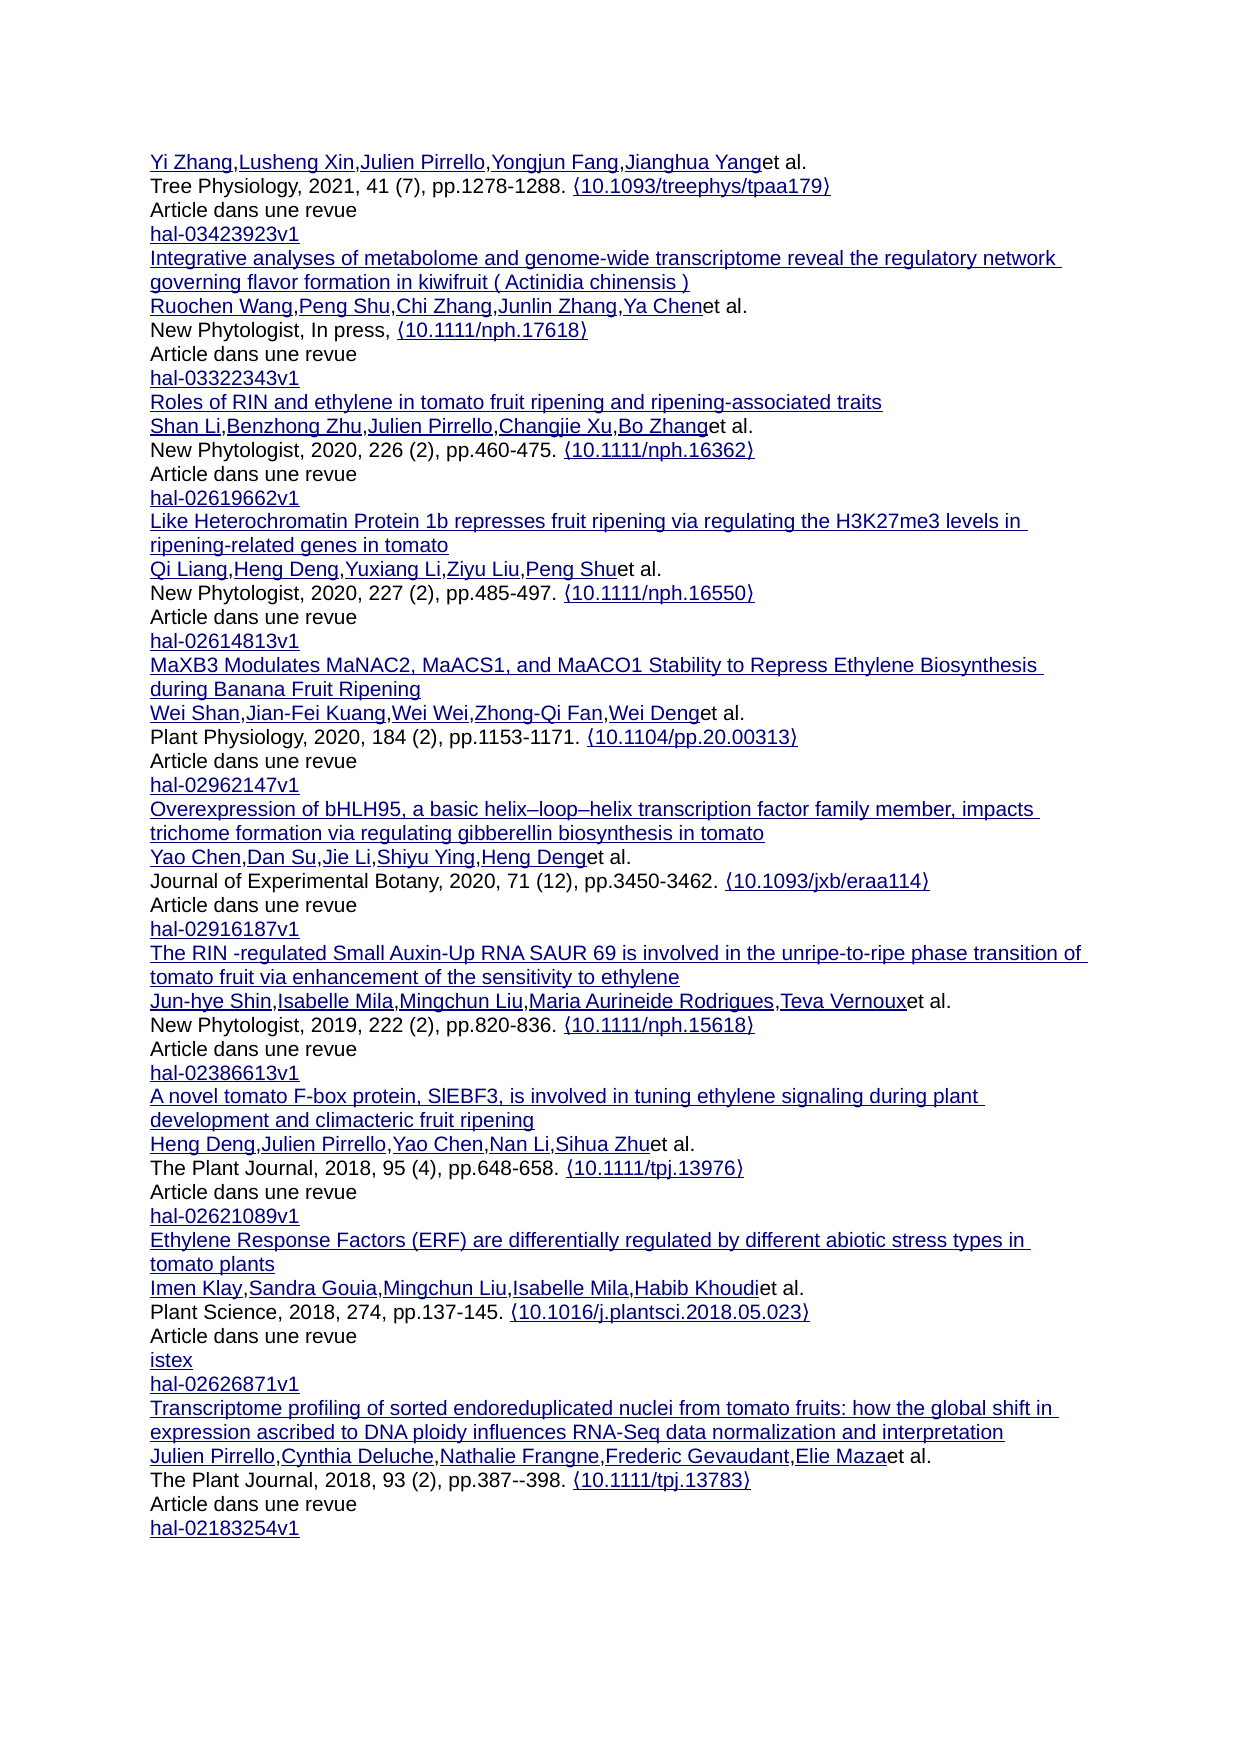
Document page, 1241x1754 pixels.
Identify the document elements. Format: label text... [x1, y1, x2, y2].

table_cell Like Heterochromatin Protein 1b represses fruit ripening via regulating the H3K27me3 levels in ripening‐related genes in tomato Qi Liang,Heng Deng,Yuxiang Li,Ziyu Liu,Peng Shuet al. New Phytologist, 2020, 227 (2), pp.485-497. ⟨10.1111/nph.16550⟩ Article dans une revue hal-02614813v1 [150, 509, 1090, 653]
table_cell MaXB3 Modulates MaNAC2, MaACS1, and MaACO1 Stability to Repress Ethylene Biosynthesis during Banana Fruit Ripening Wei Shan,Jian-Fei Kuang,Wei Wei,Zhong-Qi Fan,Wei Denget al. Plant Physiology, 2020, 184 (2), pp.1153-1171. ⟨10.1104/pp.20.00313⟩ Article dans une revue hal-02962147v1 [150, 653, 1090, 797]
table_cell Overexpression of bHLH95, a basic helix–loop–helix transcription factor family member, impacts trichome formation via regulating gibberellin biosynthesis in tomato Yao Chen,Dan Su,Jie Li,Shiyu Ying,Heng Denget al. Journal of Experimental Botany, 2020, 71 (12), pp.3450-3462. ⟨10.1093/jxb/eraa114⟩ Article dans une revue hal-02916187v1 [150, 797, 1090, 941]
table_cell The RIN ‐regulated Small Auxin‐Up RNA SAUR 69 is involved in the unripe‐to‐ripe phase transition of tomato fruit via enhancement of the sensitivity to ethylene Jun‐hye Shin,Isabelle Mila,Mingchun Liu,Maria Aurineide Rodrigues,Teva Vernouxet al. New Phytologist, 2019, 222 (2), pp.820-836. ⟨10.1111/nph.15618⟩ Article dans une revue hal-02386613v1 [150, 941, 1090, 1084]
table_cell Transcriptome profiling of sorted endoreduplicated nuclei from tomato fruits: how the global shift in expression ascribed to DNA ploidy influences RNA-Seq data normalization and interpretation Julien Pirrello,Cynthia Deluche,Nathalie Frangne,Frederic Gevaudant,Elie Mazaet al. The Plant Journal, 2018, 93 (2), pp.387--398. ⟨10.1111/tpj.13783⟩ Article dans une revue hal-02183254v1 [150, 1396, 1090, 1539]
table_cell Roles of RIN and ethylene in tomato fruit ripening and ripening‐associated traits Shan Li,Benzhong Zhu,Julien Pirrello,Changjie Xu,Bo Zhanget al. New Phytologist, 2020, 226 (2), pp.460-475. ⟨10.1111/nph.16362⟩ Article dans une revue hal-02619662v1 [150, 390, 1090, 509]
table_cell Integrative analyses of metabolome and genome‐wide transcriptome reveal the regulatory network governing flavor formation in kiwifruit ( Actinidia chinensis ) Ruochen Wang,Peng Shu,Chi Zhang,Junlin Zhang,Ya Chenet al. New Phytologist, In press, ⟨10.1111/nph.17618⟩ Article dans une revue hal-03322343v1 [150, 246, 1090, 389]
table_cell Ethylene Response Factors (ERF) are differentially regulated by different abiotic stress types in tomato plants Imen Klay,Sandra Gouia,Mingchun Liu,Isabelle Mila,Habib Khoudiet al. Plant Science, 2018, 274, pp.137-145. ⟨10.1016/j.plantsci.2018.05.023⟩ Article dans une revue istex hal-02626871v1 [150, 1228, 1090, 1396]
table_cell A novel tomato F-box protein, SlEBF3, is involved in tuning ethylene signaling during plant development and climacteric fruit ripening Heng Deng,Julien Pirrello,Yao Chen,Nan Li,Sihua Zhuet al. The Plant Journal, 2018, 95 (4), pp.648-658. ⟨10.1111/tpj.13976⟩ Article dans une revue hal-02621089v1 [150, 1084, 1090, 1228]
table_cell Yi Zhang,Lusheng Xin,Julien Pirrello,Yongjun Fang,Jianghua Yanget al. Tree Physiology, 2021, 41 (7), pp.1278-1288. ⟨10.1093/treephys/tpaa179⟩ Article dans une revue hal-03423923v1 [150, 150, 1090, 246]
